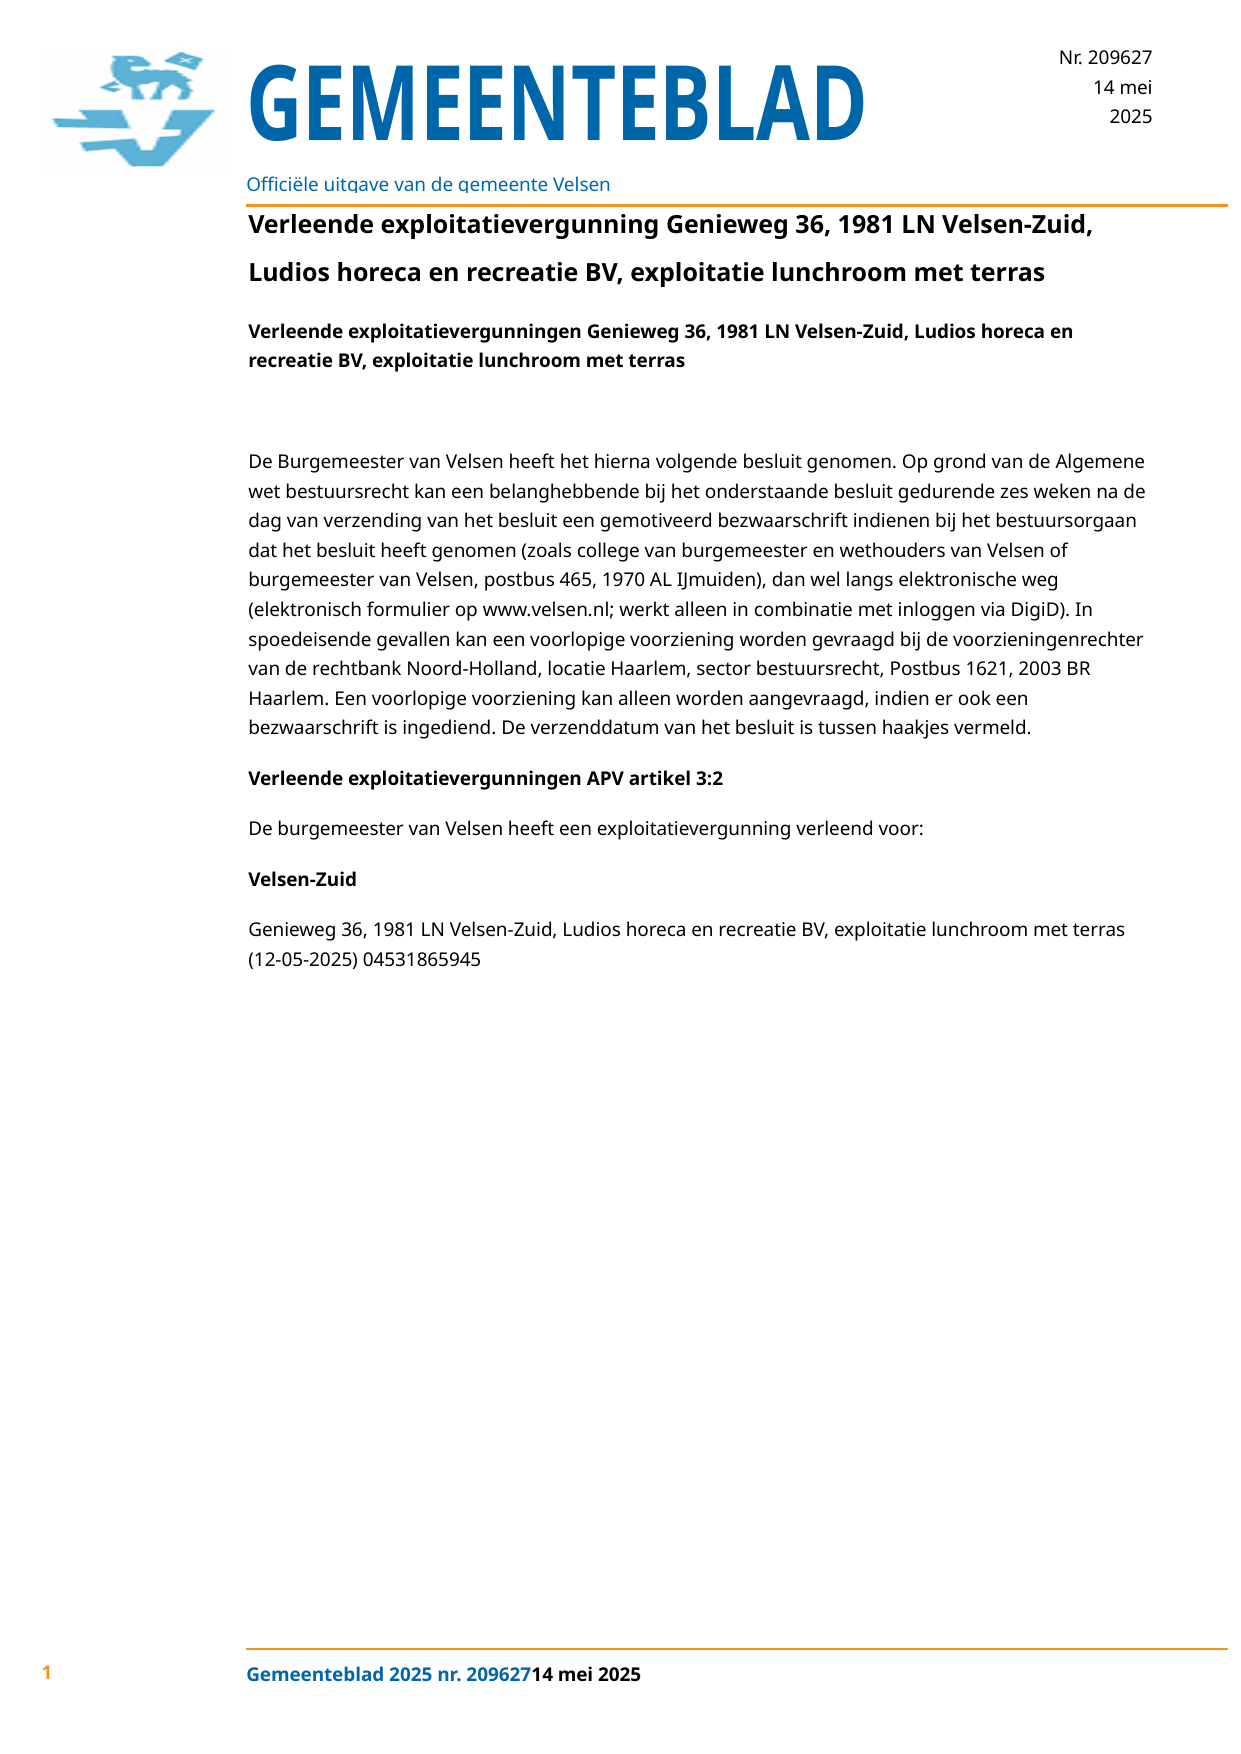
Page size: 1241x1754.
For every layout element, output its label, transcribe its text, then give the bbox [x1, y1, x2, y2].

text Velsen-Zuid [248, 866, 1152, 892]
text De Burgemeester van Velsen heeft het hierna volgende besluit genomen. Op grond van de Algemene wet bestuursrecht kan een belanghebbende bij het onderstaande besluit gedurende zes weken na de dag van verzending van het besluit een gemotiveerd bezwaarschrift indienen bij het bestuursorgaan dat het besluit heeft genomen (zoals college van burgemeester en wethouders van Velsen of burgemeester van Velsen, postbus 465, 1970 AL IJmuiden), dan wel langs elektronische weg (elektronisch formulier op www.velsen.nl; werkt alleen in combinatie met inloggen via DigiD). In spoedeisende gevallen kan een voorlopige voorziening worden gevraagd bij de voorzieningenrechter van de rechtbank Noord-Holland, locatie Haarlem, sector bestuursrecht, Postbus 1621, 2003 BR Haarlem. Een voorlopige voorziening kan alleen worden aangevraagd, indien er ook een bezwaarschrift is ingediend. De verzenddatum van het besluit is tussen haakjes vermeld. [248, 448, 1152, 740]
text Verleende exploitatievergunning Genieweg 36, 1981 LN Velsen-Zuid, Ludios horeca en recreatie BV, exploitatie lunchroom met terras [248, 207, 1152, 288]
text Genieweg 36, 1981 LN Velsen-Zuid, Ludios horeca en recreatie BV, exploitatie lunchroom met terras (12-05-2025) 04531865945 [248, 916, 1152, 972]
text Verleende exploitatievergunningen Genieweg 36, 1981 LN Velsen-Zuid, Ludios horeca en recreatie BV, exploitatie lunchroom met terras [248, 318, 1152, 373]
text Verleende exploitatievergunningen APV artikel 3:2 [248, 765, 1152, 791]
text De burgemeester van Velsen heeft een exploitatievergunning verleend voor: [248, 815, 1152, 841]
picture [41, 47, 231, 172]
